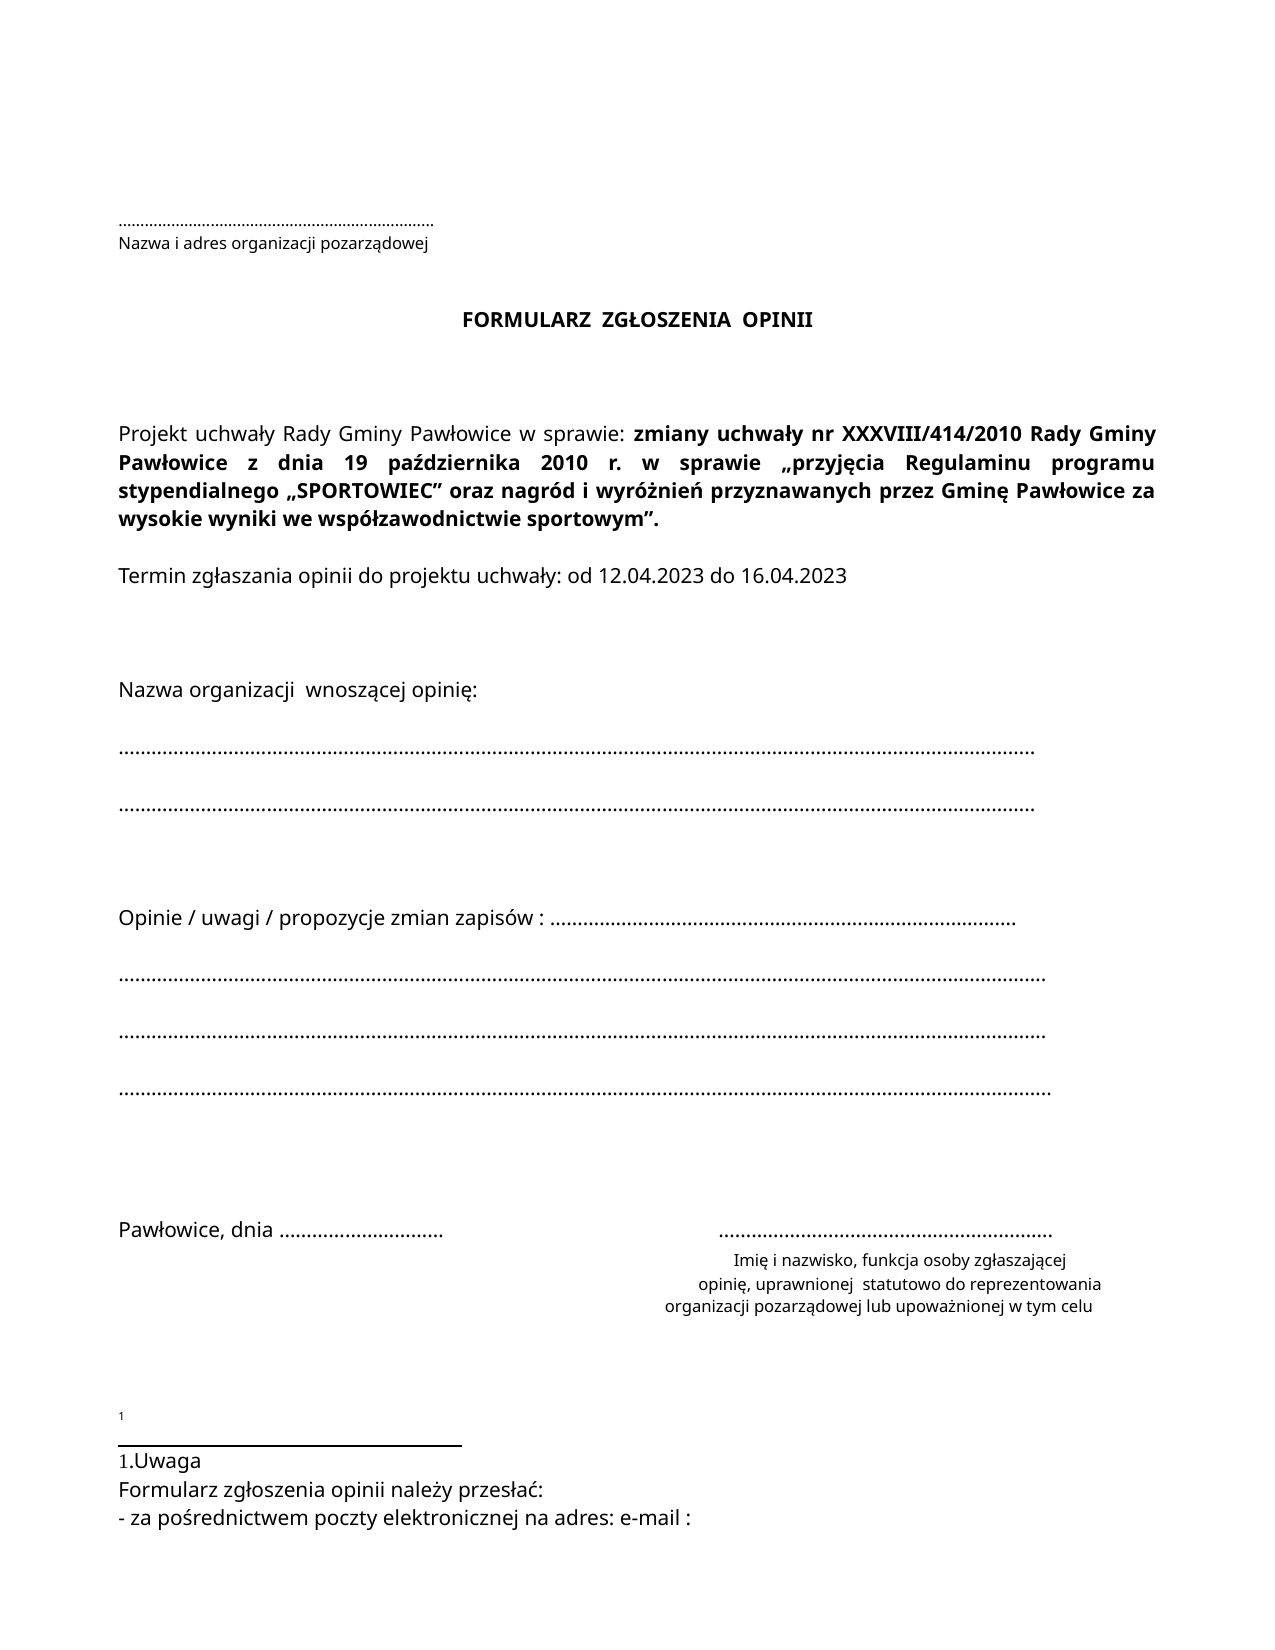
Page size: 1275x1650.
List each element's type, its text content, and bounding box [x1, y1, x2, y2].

text Nazwa i adres organizacji pozarządowej [118, 232, 1157, 254]
text ……………………………………………………………………………………………………………………………………………………. [118, 959, 1157, 988]
text Imię i nazwisko, funkcja osoby zgłaszającej opinię, uprawnionej statutowo do reprezentowania [118, 1244, 1157, 1295]
text - za pośrednictwem poczty elektronicznej na adres: e-mail : [118, 1503, 1157, 1532]
text …………………………………………………………………………………………………………………………………………………….. [118, 1073, 1157, 1102]
text ……………………………………………………………... [118, 209, 1157, 232]
text ………………………………………………………………………………………………………………………………………………….. [118, 732, 1157, 761]
text ………………………………………………………………………………………………………………………………………………….. [118, 789, 1157, 817]
text .Uwaga [118, 1447, 1157, 1475]
text Opinie / uwagi / propozycje zmian zapisów : …………………………………………………………………………. [118, 903, 1157, 931]
text ……………………………………………………………………………………………………………………………………………………. [118, 1016, 1157, 1045]
text Nazwa organizacji wnoszącej opinię: [118, 675, 1157, 704]
text FORMULARZ ZGŁOSZENIA OPINII [118, 306, 1157, 334]
text Projekt uchwały Rady Gminy Pawłowice w sprawie: zmiany uchwały nr XXXVIII/414/2010 Rady Gminy Pawłowice z dnia 19 października 2010 r. w sprawie „przyjęcia Regulaminu programu stypendialnego „SPORTOWIEC” oraz nagród i wyróżnień przyznawanych przez Gminę Pawłowice za wysokie wyniki we współzawodnictwie sportowym”. [118, 419, 1157, 533]
text Formularz zgłoszenia opinii należy przesłać: [118, 1475, 1157, 1503]
text Termin zgłaszania opinii do projektu uchwały: od 12.04.2023 do 16.04.2023 [118, 561, 1157, 590]
text organizacji pozarządowej lub upoważnionej w tym celu [118, 1295, 1157, 1318]
text Pawłowice, dnia ………………………… ……………………………………………………. [118, 1216, 1157, 1244]
